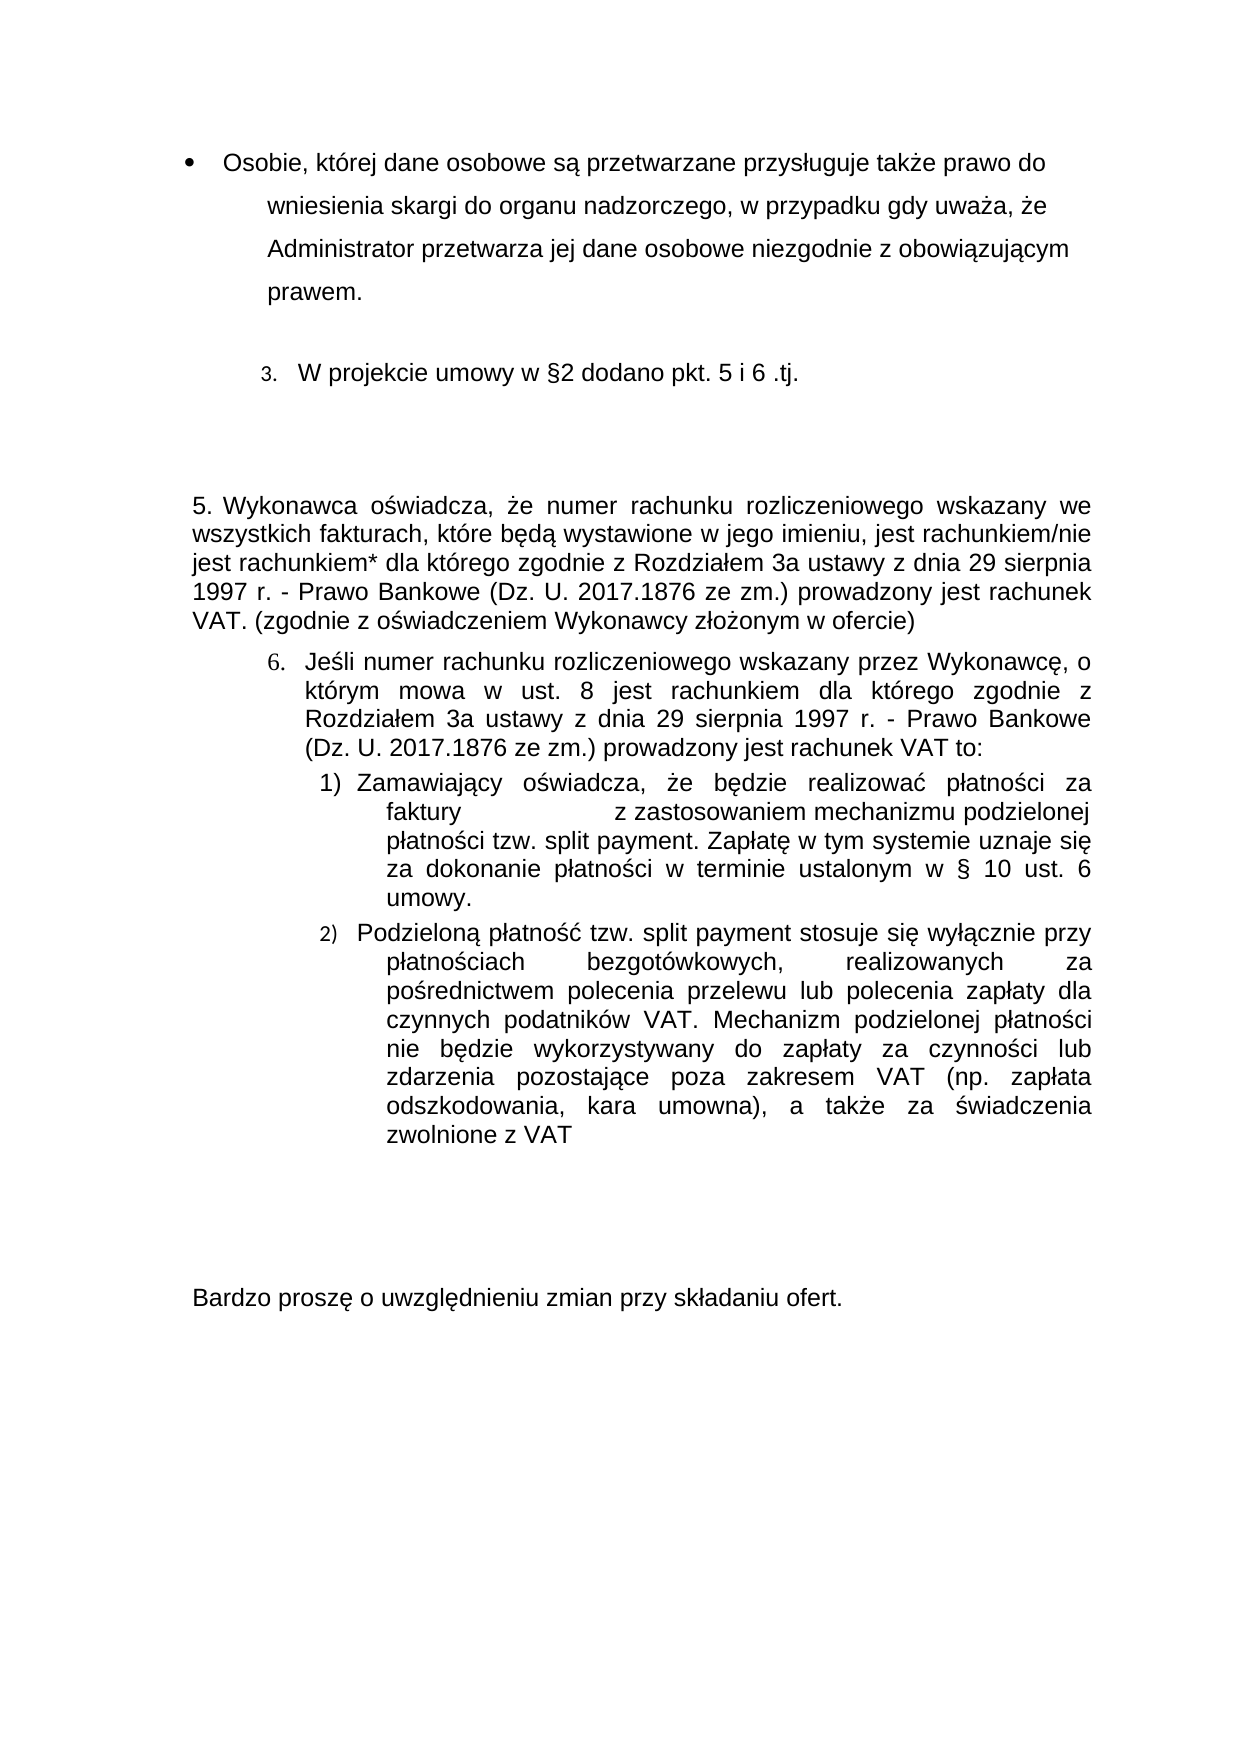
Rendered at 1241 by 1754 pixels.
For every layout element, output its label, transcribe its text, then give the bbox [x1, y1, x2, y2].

list Jeśli numer rachunku rozliczeniowego wskazany przez Wykonawcę, o którym mowa w ust. 8 jest rachunkiem dla którego zgodnie z Rozdziałem 3a ustawy z dnia 29 sierpnia 1997 r. - Prawo Bankowe (Dz. U. 2017.1876 ze zm.) prowadzony jest rachunek VAT to: [267, 647, 1093, 762]
list Zamawiający oświadcza, że będzie realizować płatności za faktury z zastosowaniem mechanizmu podzielonej płatności tzw. split payment. Zapłatę w tym systemie uznaje się za dokonanie płatności w terminie ustalonym w § 10 ust. 6 umowy. [319, 768, 1093, 912]
list Podzieloną płatność tzw. split payment stosuje się wyłącznie przy płatnościach bezgotówkowych, realizowanych za pośrednictwem polecenia przelewu lub polecenia zapłaty dla czynnych podatników VAT. Mechanizm podzielonej płatności nie będzie wykorzystywany do zapłaty za czynności lub zdarzenia pozostające poza zakresem VAT (np. zapłata odszkodowania, kara umowna), a także za świadczenia zwolnione z VAT [319, 918, 1093, 1149]
text Bardzo proszę o uwzględnieniu zmian przy składaniu ofert. [192, 1283, 1093, 1312]
list Osobie, której dane osobowe są przetwarzane przysługuje także prawo do wniesienia skargi do organu nadzorczego, w przypadku gdy uważa, że Administrator przetwarza jej dane osobowe niezgodnie z obowiązującym prawem. [185, 148, 1093, 306]
text 5. Wykonawca oświadcza, że numer rachunku rozliczeniowego wskazany we wszystkich fakturach, które będą wystawione w jego imieniu, jest rachunkiem/nie jest rachunkiem* dla którego zgodnie z Rozdziałem 3a ustawy z dnia 29 sierpnia 1997 r. - Prawo Bankowe (Dz. U. 2017.1876 ze zm.) prowadzony jest rachunek VAT. (zgodnie z oświadczeniem Wykonawcy złożonym w ofercie) [192, 491, 1093, 634]
list W projekcie umowy w §2 dodano pkt. 5 i 6 .tj. [260, 358, 1093, 387]
